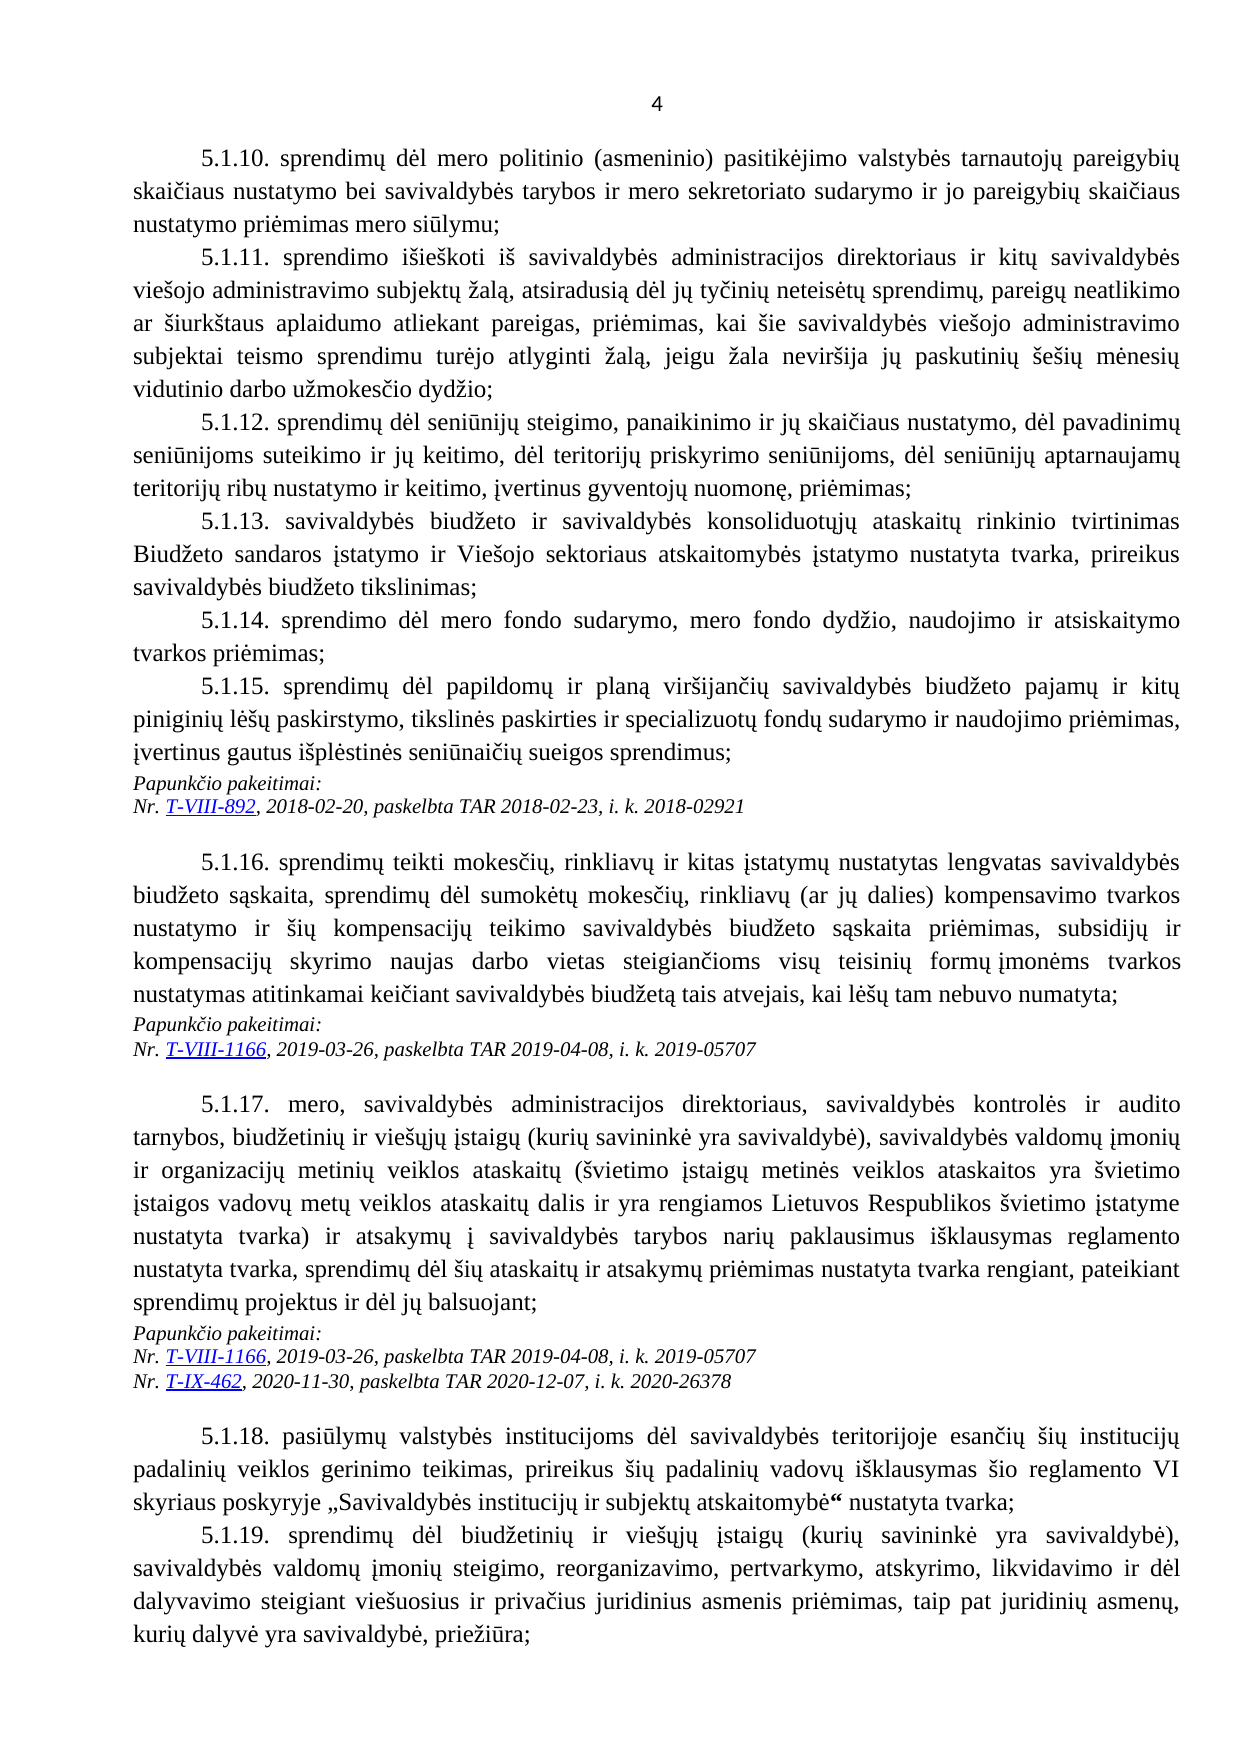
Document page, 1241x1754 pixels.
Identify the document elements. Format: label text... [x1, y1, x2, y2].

text 5.1.16. sprendimų teikti mokesčių, rinkliavų ir kitas įstatymų nustatytas lengvatas savivaldybės biudžeto sąskaita, sprendimų dėl sumokėtų mokesčių, rinkliavų (ar jų dalies) kompensavimo tvarkos nustatymo ir šių kompensacijų teikimo savivaldybės biudžeto sąskaita priėmimas, subsidijų ir kompensacijų skyrimo naujas darbo vietas steigiančioms visų teisinių formų įmonėms tvarkos nustatymas atitinkamai keičiant savivaldybės biudžetą tais atvejais, kai lėšų tam nebuvo numatyta; [133, 847, 1181, 1008]
text Nr. T-VIII-1166, 2019-03-26, paskelbta TAR 2019-04-08, i. k. 2019-05707 [133, 1036, 1181, 1061]
text Papunkčio pakeitimai: [133, 1320, 1181, 1344]
text Papunkčio pakeitimai: [133, 770, 1181, 794]
text 5.1.19. sprendimų dėl biudžetinių ir viešųjų įstaigų (kurių savininkė yra savivaldybė), savivaldybės valdomų įmonių steigimo, reorganizavimo, pertvarkymo, atskyrimo, likvidavimo ir dėl dalyvavimo steigiant viešuosius ir privačius juridinius asmenis priėmimas, taip pat juridinių asmenų, kurių dalyvė yra savivaldybė, priežiūra; [133, 1520, 1181, 1648]
text 5.1.14. sprendimo dėl mero fondo sudarymo, mero fondo dydžio, naudojimo ir atsiskaitymo tvarkos priėmimas; [133, 605, 1181, 667]
text 5.1.18. pasiūlymų valstybės institucijoms dėl savivaldybės teritorijoje esančių šių institucijų padalinių veiklos gerinimo teikimas, prireikus šių padalinių vadovų išklausymas šio reglamento VI skyriaus poskyryje „Savivaldybės institucijų ir subjektų atskaitomybė“ nustatyta tvarka; [133, 1421, 1181, 1516]
text Nr. T-IX-462, 2020-11-30, paskelbta TAR 2020-12-07, i. k. 2020-26378 [133, 1368, 1181, 1393]
text Nr. T-VIII-892, 2018-02-20, paskelbta TAR 2018-02-23, i. k. 2018-02921 [133, 794, 1181, 818]
text 5.1.15. sprendimų dėl papildomų ir planą viršijančių savivaldybės biudžeto pajamų ir kitų piniginių lėšų paskirstymo, tikslinės paskirties ir specializuotų fondų sudarymo ir naudojimo priėmimas, įvertinus gautus išplėstinės seniūnaičių sueigos sprendimus; [133, 671, 1181, 766]
text 5.1.13. savivaldybės biudžeto ir savivaldybės konsoliduotųjų ataskaitų rinkinio tvirtinimas Biudžeto sandaros įstatymo ir Viešojo sektoriaus atskaitomybės įstatymo nustatyta tvarka, prireikus savivaldybės biudžeto tikslinimas; [133, 506, 1181, 601]
text Nr. T-VIII-1166, 2019-03-26, paskelbta TAR 2019-04-08, i. k. 2019-05707 [133, 1344, 1181, 1368]
text 5.1.11. sprendimo išieškoti iš savivaldybės administracijos direktoriaus ir kitų savivaldybės viešojo administravimo subjektų žalą, atsiradusią dėl jų tyčinių neteisėtų sprendimų, pareigų neatlikimo ar šiurkštaus aplaidumo atliekant pareigas, priėmimas, kai šie savivaldybės viešojo administravimo subjektai teismo sprendimu turėjo atlyginti žalą, jeigu žala neviršija jų paskutinių šešių mėnesių vidutinio darbo užmokesčio dydžio; [133, 242, 1181, 403]
text Papunkčio pakeitimai: [133, 1012, 1181, 1036]
text 5.1.12. sprendimų dėl seniūnijų steigimo, panaikinimo ir jų skaičiaus nustatymo, dėl pavadinimų seniūnijoms suteikimo ir jų keitimo, dėl teritorijų priskyrimo seniūnijoms, dėl seniūnijų aptarnaujamų teritorijų ribų nustatymo ir keitimo, įvertinus gyventojų nuomonę, priėmimas; [133, 407, 1181, 502]
text 5.1.17. mero, savivaldybės administracijos direktoriaus, savivaldybės kontrolės ir audito tarnybos, biudžetinių ir viešųjų įstaigų (kurių savininkė yra savivaldybė), savivaldybės valdomų įmonių ir organizacijų metinių veiklos ataskaitų (švietimo įstaigų metinės veiklos ataskaitos yra švietimo įstaigos vadovų metų veiklos ataskaitų dalis ir yra rengiamos Lietuvos Respublikos švietimo įstatyme nustatyta tvarka) ir atsakymų į savivaldybės tarybos narių paklausimus išklausymas reglamento nustatyta tvarka, sprendimų dėl šių ataskaitų ir atsakymų priėmimas nustatyta tvarka rengiant, pateikiant sprendimų projektus ir dėl jų balsuojant; [133, 1089, 1181, 1316]
text 5.1.10. sprendimų dėl mero politinio (asmeninio) pasitikėjimo valstybės tarnautojų pareigybių skaičiaus nustatymo bei savivaldybės tarybos ir mero sekretoriato sudarymo ir jo pareigybių skaičiaus nustatymo priėmimas mero siūlymu; [133, 143, 1181, 238]
